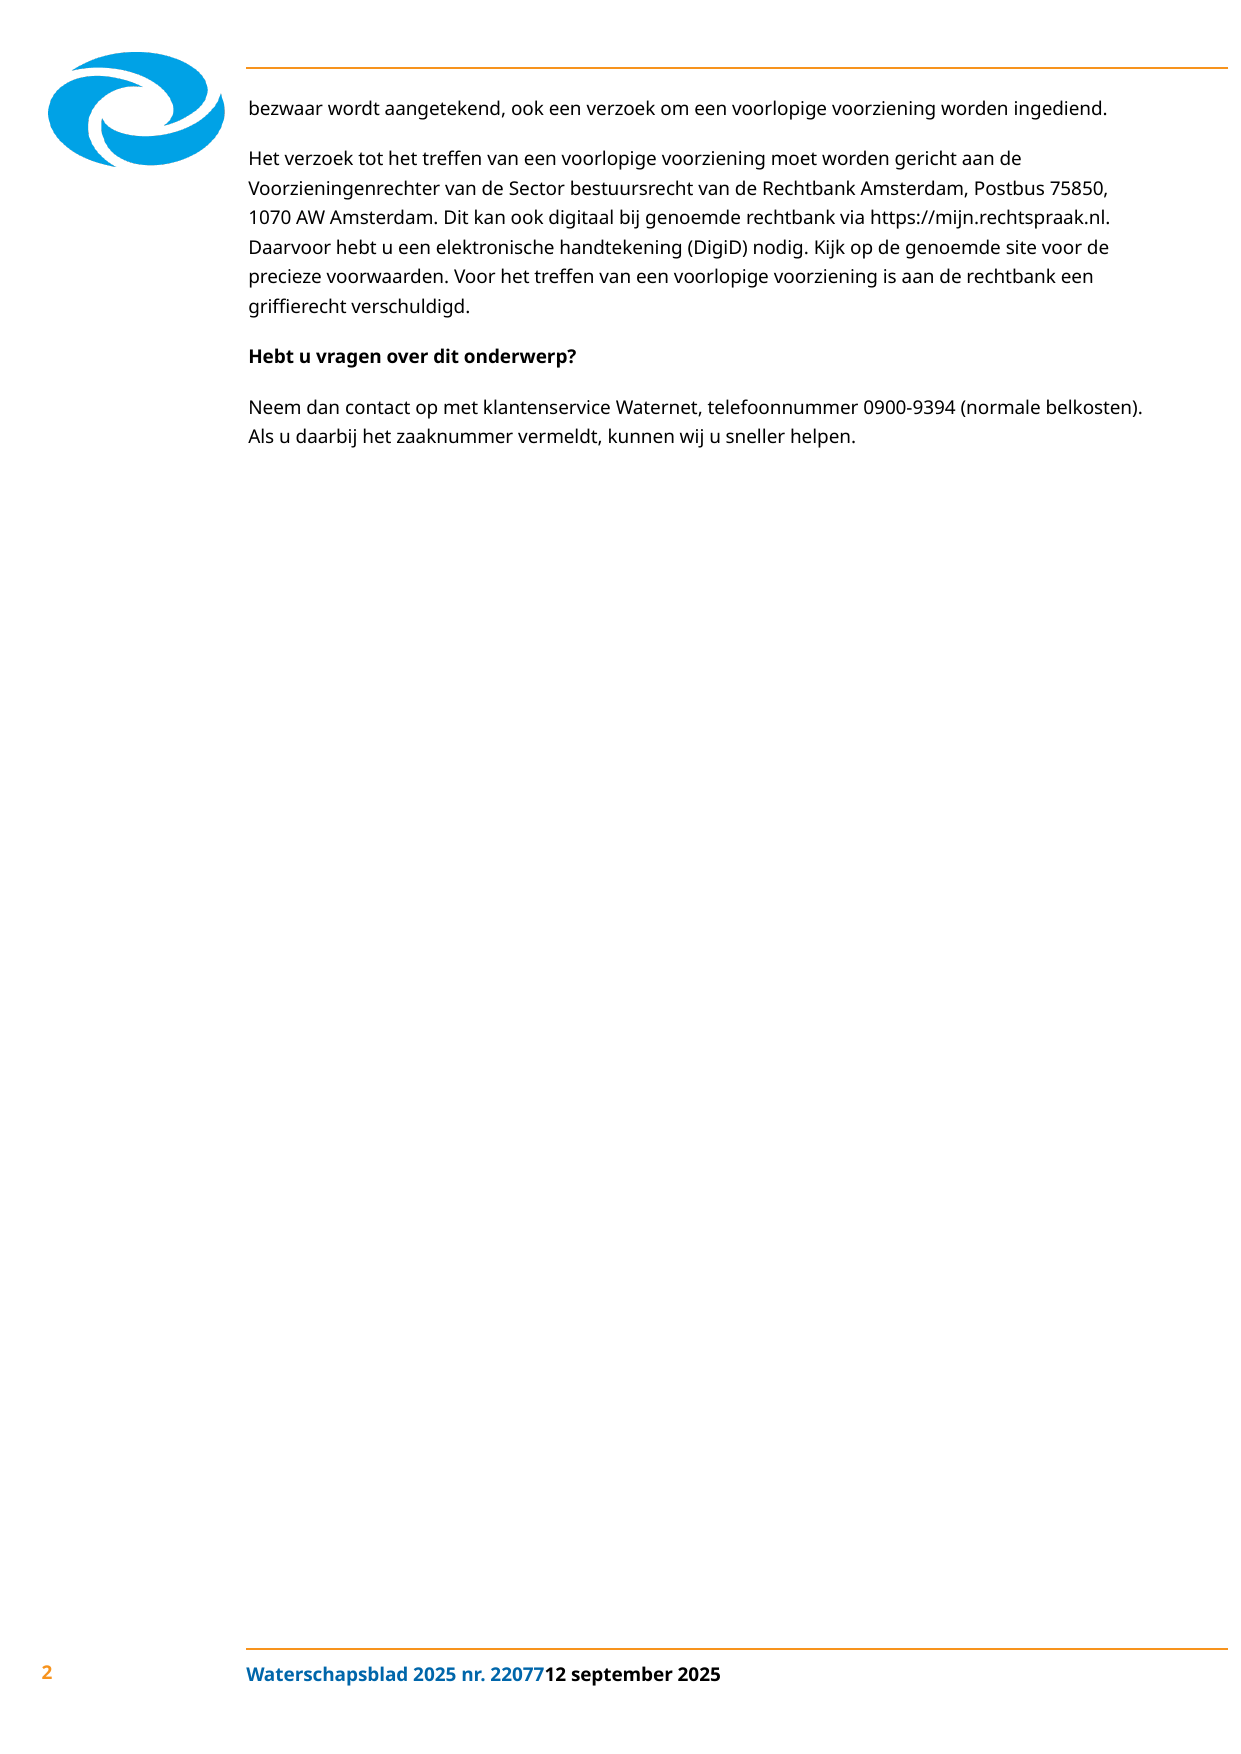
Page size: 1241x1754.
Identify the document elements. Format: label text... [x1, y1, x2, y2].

text bezwaar wordt aangetekend, ook een verzoek om een voorlopige voorziening worden ingediend. [248, 95, 1152, 121]
picture [41, 47, 231, 172]
text Hebt u vragen over dit onderwerp? [248, 343, 1152, 369]
text Het verzoek tot het treffen van een voorlopige voorziening moet worden gericht aan de Voorzieningenrechter van de Sector bestuursrecht van de Rechtbank Amsterdam, Postbus 75850, 1070 AW Amsterdam. Dit kan ook digitaal bij genoemde rechtbank via https://mijn.rechtspraak.nl. Daarvoor hebt u een elektronische handtekening (DigiD) nodig. Kijk op de genoemde site voor de precieze voorwaarden. Voor het treffen van een voorlopige voorziening is aan de rechtbank een griffierecht verschuldigd. [248, 145, 1152, 319]
text Neem dan contact op met klantenservice Waternet, telefoonnummer 0900-9394 (normale belkosten). Als u daarbij het zaaknummer vermeldt, kunnen wij u sneller helpen. [248, 394, 1152, 449]
